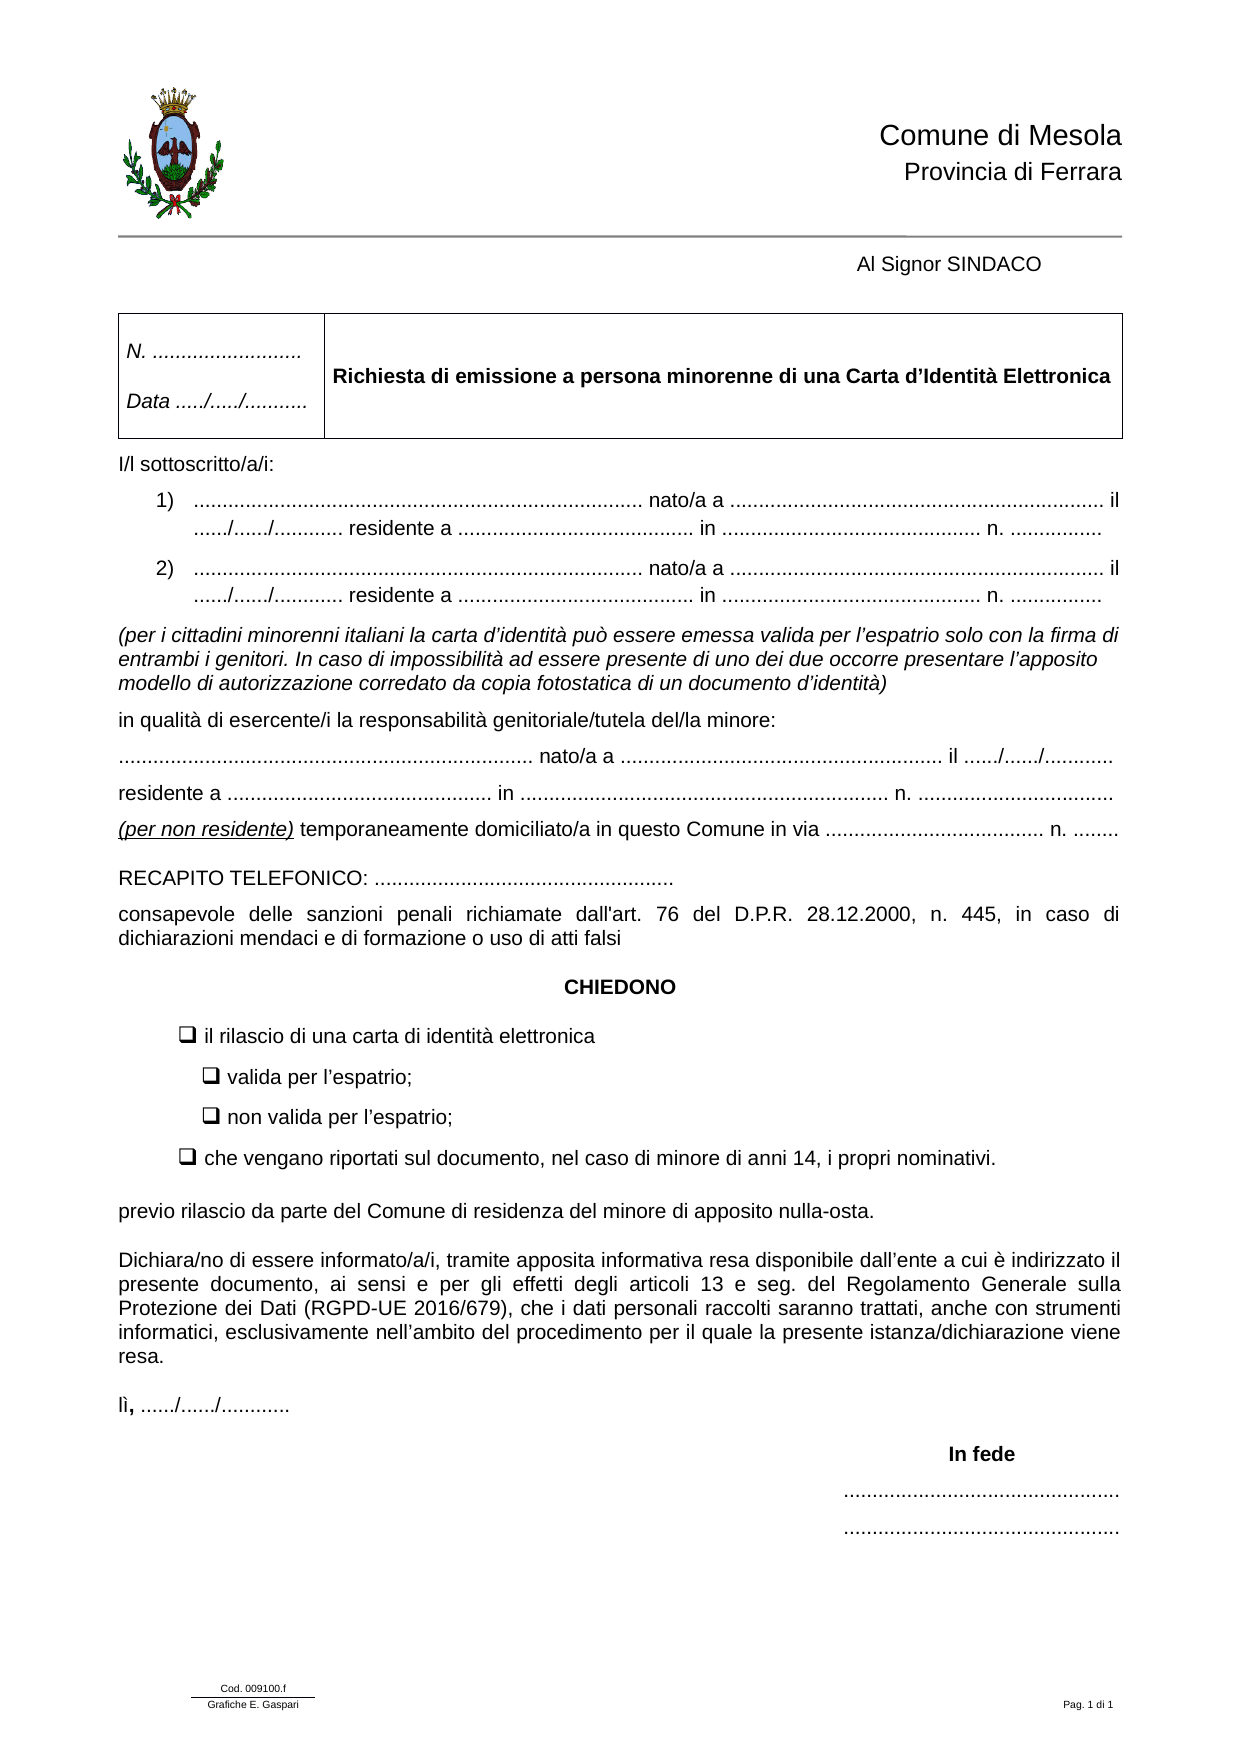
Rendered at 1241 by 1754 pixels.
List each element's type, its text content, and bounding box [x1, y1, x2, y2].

text Provincia di Ferrara [224, 157, 1122, 185]
text previo rilascio da parte del Comune di residenza del minore di apposito nulla-osta. [118, 1199, 1122, 1223]
text In fede [118, 1442, 1122, 1466]
picture [122, 87, 224, 219]
text consapevole delle sanzioni penali richiamate dall'art. 76 del D.P.R. 28.12.2000, n. 445, in caso di dichiarazioni mendaci e di formazione o uso di atti falsi [118, 902, 1122, 950]
text  valida per l’espatrio; [112, 1064, 1122, 1089]
text in qualità di esercente/i la responsabilità genitoriale/tutela del/la minore: [118, 708, 1122, 732]
text  non valida per l’espatrio; [112, 1105, 1122, 1130]
table_header N. .......................... Data ...../...../........... [119, 314, 324, 438]
text  il rilascio di una carta di identità elettronica [177, 1024, 1122, 1048]
text Comune di Mesola [224, 118, 1122, 152]
text (per i cittadini minorenni italiani la carta d’identità può essere emessa valida per l’espatrio solo con la firma di entrambi i genitori. In caso di impossibilità ad essere presente di uno dei due occorre presentare l’apposito modello di autorizzazione corredato da copia fotostatica di un documento d’identità) [118, 623, 1122, 695]
text (per non residente) temporaneamente domiciliato/a in questo Comune in via ...................................... n. ........ [118, 817, 1122, 841]
text Dichiara/no di essere informato/a/i, tramite apposita informativa resa disponibile dall’ente a cui è indirizzato il presente documento, ai sensi e per gli effetti degli articoli 13 e seg. del Regolamento Generale sulla Protezione dei Dati (RGPD-UE 2016/679), che i dati personali raccolti saranno trattati, anche con strumenti informatici, esclusivamente nell’ambito del procedimento per il quale la presente istanza/dichiarazione viene resa. [118, 1248, 1122, 1368]
text  che vengano riportati sul documento, nel caso di minore di anni 14, i propri nominativi. [177, 1146, 1122, 1170]
text residente a .............................................. in ................................................................ n. .................................. [118, 781, 1122, 804]
list .............................................................................. nato/a a ................................................................. il ....../....../............ residente a ......................................... in ............................................. n. ................ [156, 556, 1122, 607]
list .............................................................................. nato/a a ................................................................. il ....../....../............ residente a ......................................... in ............................................. n. ................ [156, 488, 1122, 540]
text CHIEDONO [118, 975, 1122, 999]
text ................................................ [118, 1478, 1122, 1502]
table_header Richiesta di emissione a persona minorenne di una Carta d’Identità Elettronica [325, 314, 1122, 438]
text ........................................................................ nato/a a ........................................................ il ....../....../............ [118, 744, 1122, 768]
text ................................................ [118, 1515, 1122, 1539]
text RECAPITO TELEFONICO: .................................................... [118, 865, 1122, 889]
text lì, ....../....../............ [118, 1393, 1122, 1417]
text I/l sottoscritto/a/i: [118, 452, 1122, 476]
text Al Signor SINDACO [857, 252, 1122, 276]
